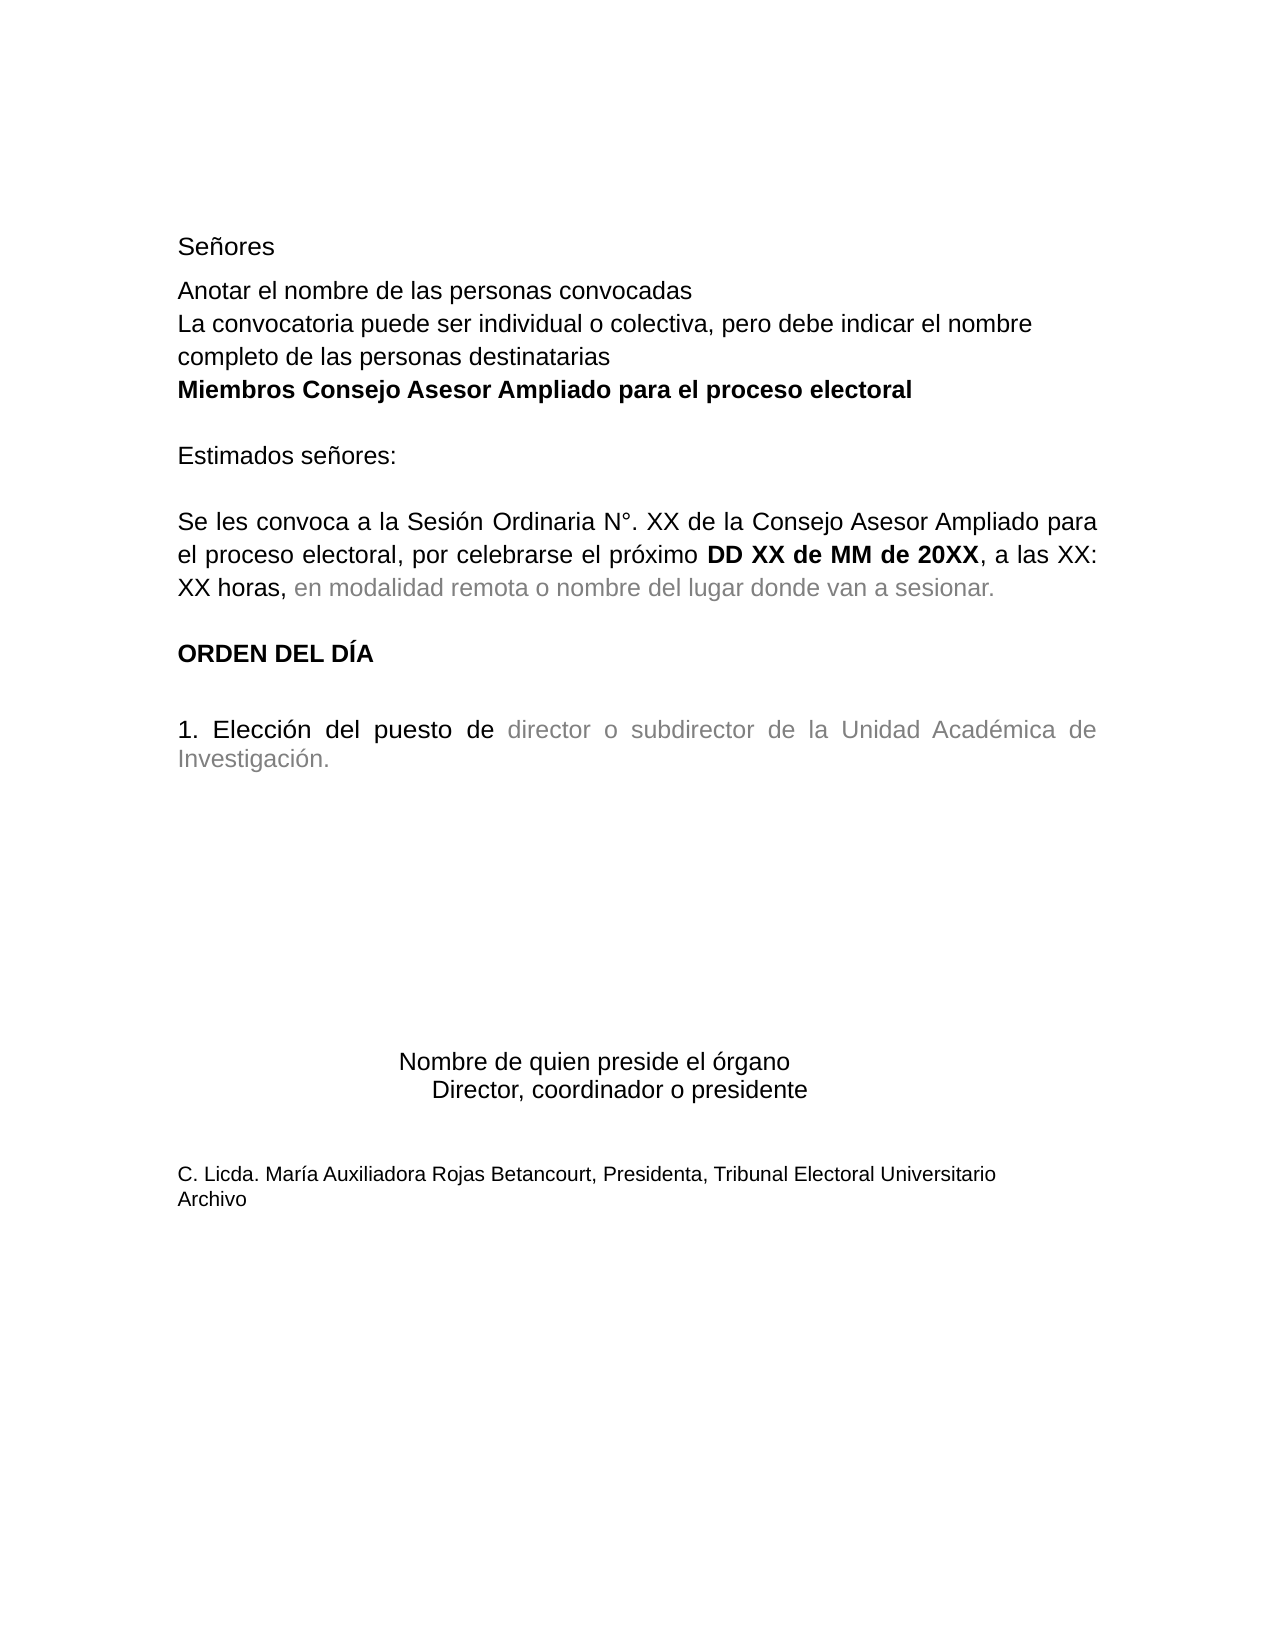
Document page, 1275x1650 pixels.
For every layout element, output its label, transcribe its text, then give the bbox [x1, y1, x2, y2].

text Archivo <Copia> [1061, 1187, 1098, 1211]
text Miembros Consejo Asesor Ampliado para el proceso electoral [177, 375, 1098, 403]
text <Convocatoria> [177, 117, 1098, 146]
text <Fecha> [177, 146, 1098, 175]
text 1. Elección del puesto de director o subdirector de la Unidad Académica de Investigación. [177, 715, 1098, 773]
table_cell Director, coordinador o presidente [166, 1075, 1074, 1104]
text Anotar el nombre de las personas convocadas [177, 276, 1098, 304]
table_header Nombre de quien preside el órgano [166, 1046, 1074, 1075]
text C. Licda. María Auxiliadora Rojas Betancourt, Presidenta, Tribunal Electoral Universitario [177, 1161, 1098, 1185]
text Se les convoca a la Sesión Ordinaria N°. XX de la Consejo Asesor Ampliado para el proceso electoral, por celebrarse el próximo DD XX de MM de 20XX, a las XX: XX horas, en modalidad remota o nombre del lugar donde van a sesionar. [177, 507, 1098, 602]
text Señores [177, 232, 1098, 261]
text Archivo <Copia> [177, 1187, 252, 1211]
text <MARCA_FIRMA_DIGITAL> [177, 989, 1098, 1018]
text La convocatoria puede ser individual o colectiva, pero debe indicar el nombre completo de las personas destinatarias [177, 309, 1098, 370]
text Estimados señores: [177, 441, 1098, 469]
text ORDEN DEL DÍA [177, 639, 1098, 668]
